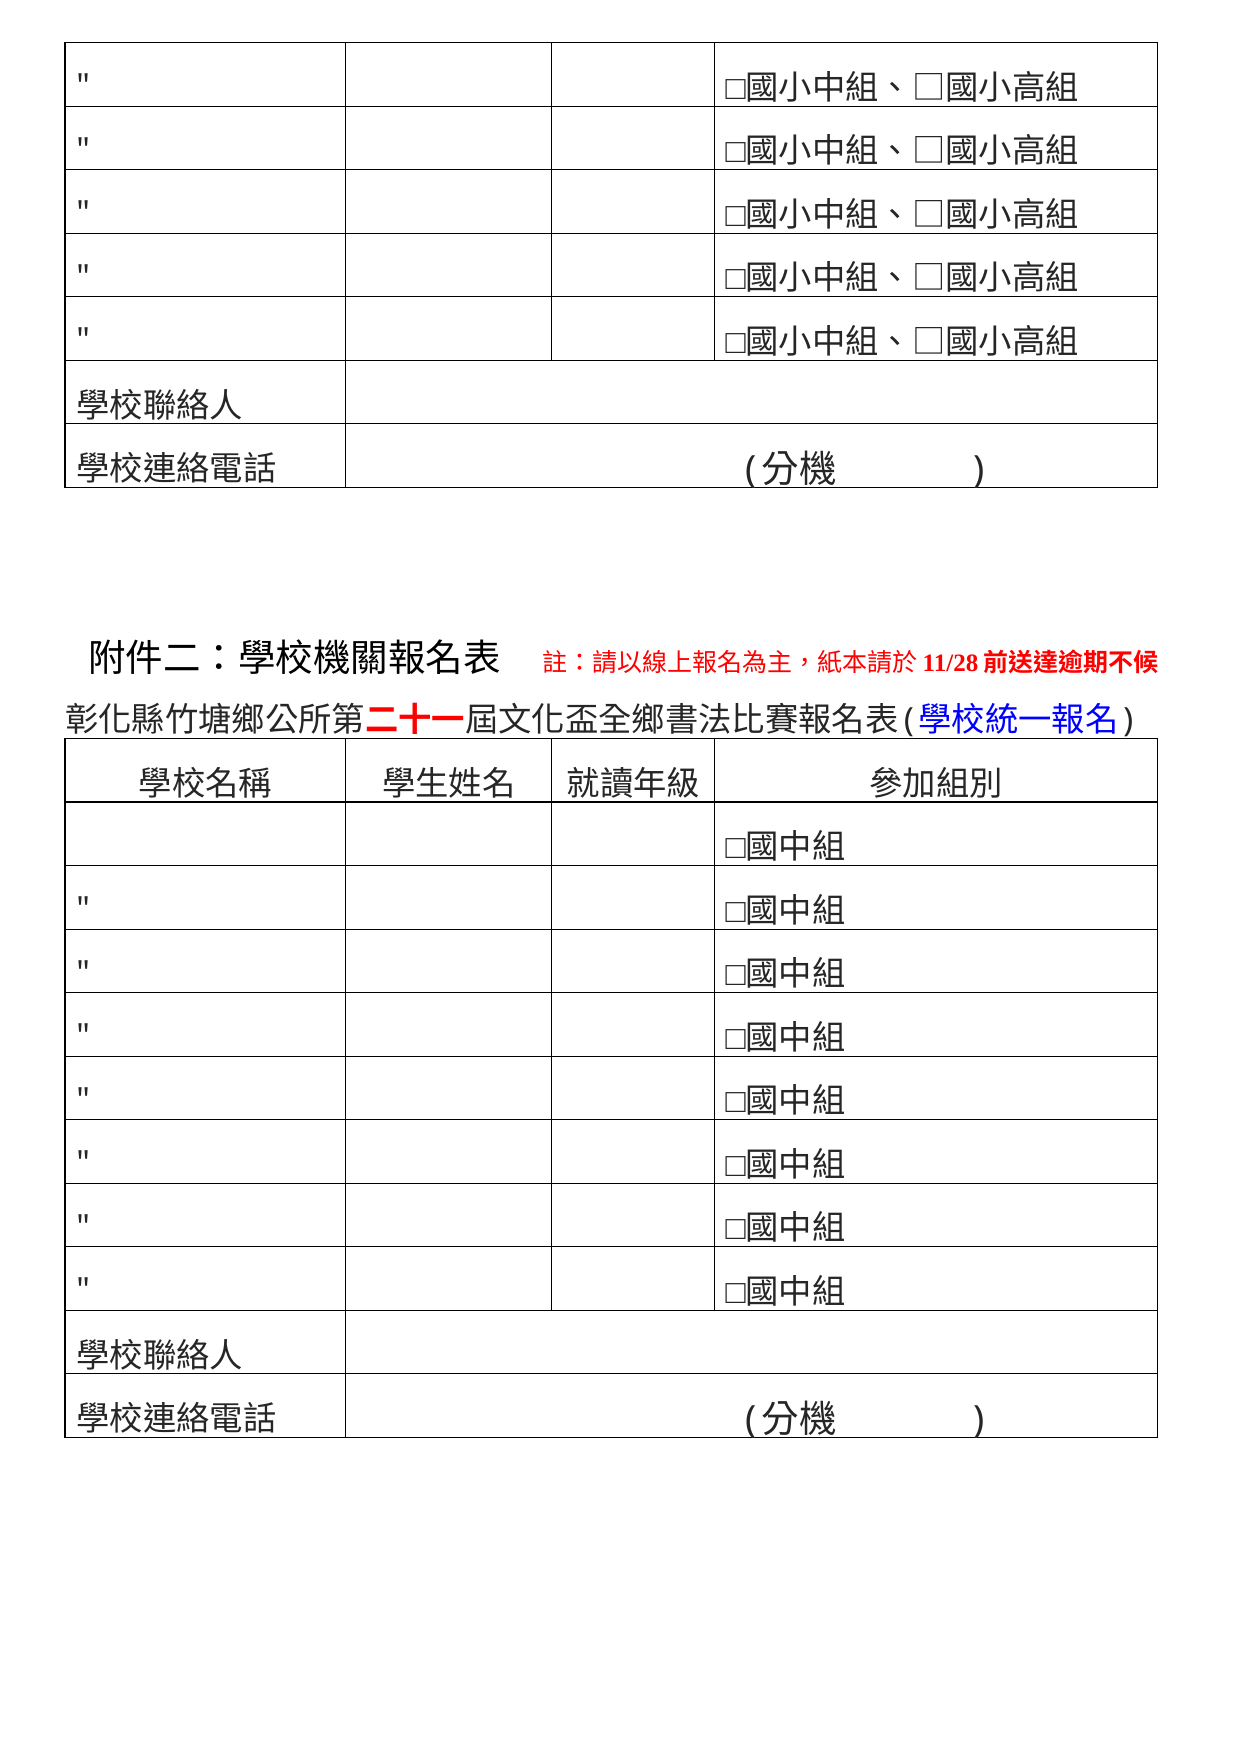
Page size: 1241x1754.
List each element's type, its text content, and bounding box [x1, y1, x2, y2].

table_cell [346, 1311, 1157, 1373]
table_cell " [66, 1057, 345, 1119]
table_header 就讀年級 [552, 739, 714, 801]
table_cell " [66, 1120, 345, 1183]
table_cell □國小中組、□國小高組 [715, 297, 1157, 360]
table_cell " [66, 1247, 345, 1310]
table_cell " [66, 107, 345, 169]
table_cell [346, 107, 551, 169]
table_cell 學校連絡電話 [66, 1374, 345, 1437]
table_cell [346, 803, 551, 865]
table_cell [552, 1247, 714, 1310]
table_cell □國小中組、□國小高組 [715, 170, 1157, 233]
table_cell □國小中組、□國小高組 [715, 107, 1157, 169]
table_cell " [66, 1184, 345, 1246]
table_cell □國小中組、□國小高組 [715, 43, 1157, 106]
table_cell [346, 1247, 551, 1310]
table_cell [552, 107, 714, 169]
table_cell [346, 866, 551, 928]
table_cell 學校連絡電話 [66, 424, 345, 487]
table_cell [346, 297, 551, 360]
table_header 學校名稱 [66, 739, 345, 801]
table_cell [552, 1184, 714, 1246]
table_cell " [66, 866, 345, 928]
table_cell 學校聯絡人 [66, 1311, 345, 1373]
table_cell [346, 361, 1157, 423]
table_cell [346, 993, 551, 1056]
table_cell [346, 930, 551, 992]
table_cell (分機 ) [346, 424, 1157, 487]
table_cell [552, 43, 714, 106]
table_cell [346, 43, 551, 106]
table_cell " [66, 993, 345, 1056]
table_cell □國中組 [715, 1120, 1157, 1183]
table_cell " [66, 170, 345, 233]
table_header 學生姓名 [346, 739, 551, 801]
table_cell [346, 1120, 551, 1183]
table_cell □國小中組、□國小高組 [715, 234, 1157, 296]
table_cell [552, 803, 714, 865]
table_cell " [66, 930, 345, 992]
table_cell " [66, 297, 345, 360]
table_cell [552, 234, 714, 296]
text 附件二：學校機關報名表 註：請以線上報名為主，紙本請於11/28前送達逾期不候 [65, 613, 1181, 675]
table_cell " [66, 43, 345, 106]
table_cell [552, 297, 714, 360]
table_cell □國中組 [715, 803, 1157, 865]
table_cell □國中組 [715, 866, 1157, 928]
table_cell □國中組 [715, 1184, 1157, 1246]
table_cell [346, 1057, 551, 1119]
table_cell [346, 1184, 551, 1246]
table_cell □國中組 [715, 1057, 1157, 1119]
table_cell [66, 803, 345, 865]
table_cell [552, 866, 714, 928]
table_cell □國中組 [715, 930, 1157, 992]
table_cell [346, 170, 551, 233]
table_cell [552, 1120, 714, 1183]
table_cell [552, 930, 714, 992]
text 彰化縣竹塘鄉公所第二十一屆文化盃全鄉書法比賽報名表(學校統一報名) [65, 675, 1181, 738]
table_cell [346, 234, 551, 296]
table_cell (分機 ) [346, 1374, 1157, 1437]
table_cell [552, 993, 714, 1056]
table_cell □國中組 [715, 1247, 1157, 1310]
table_cell □國中組 [715, 993, 1157, 1056]
table_header 參加組別 [715, 739, 1157, 801]
table_cell 學校聯絡人 [66, 361, 345, 423]
table_cell [552, 170, 714, 233]
table_cell " [66, 234, 345, 296]
table_cell [552, 1057, 714, 1119]
